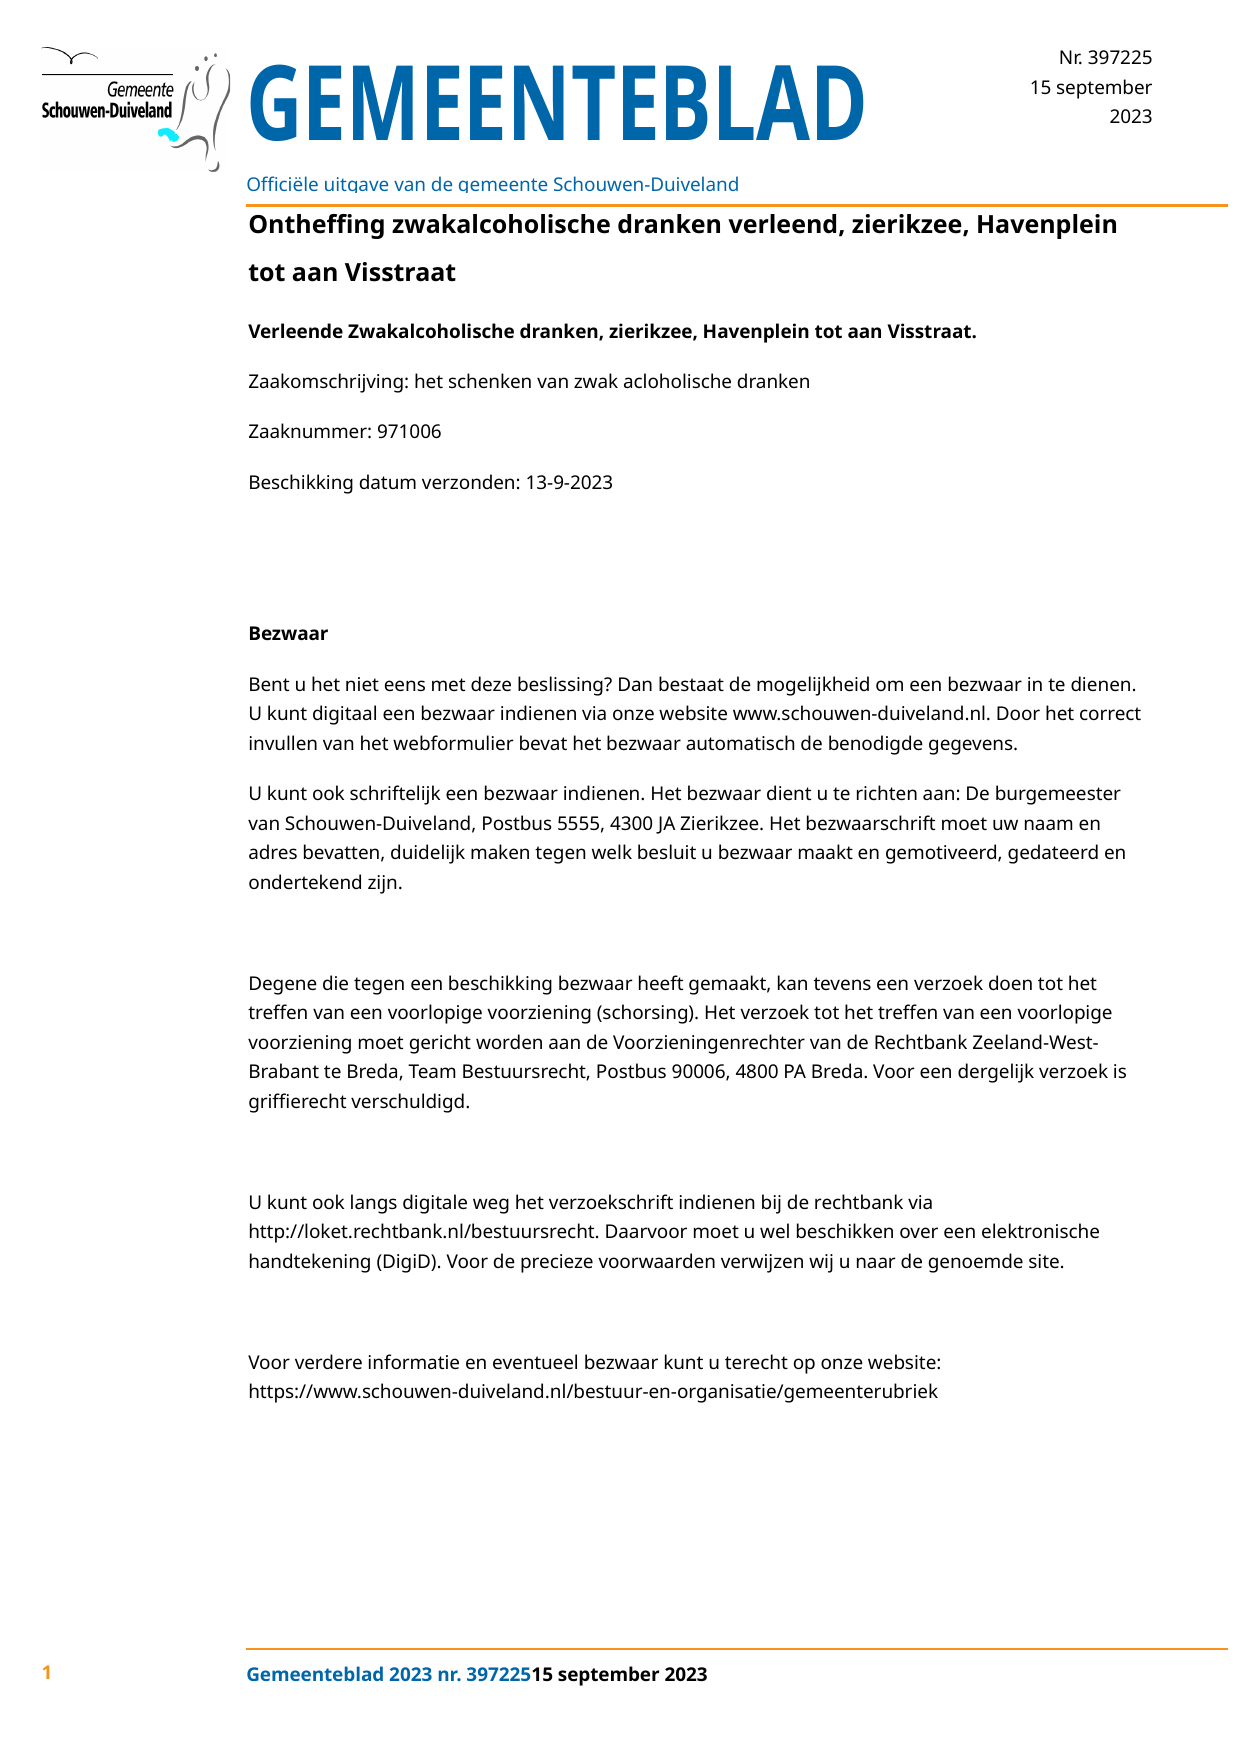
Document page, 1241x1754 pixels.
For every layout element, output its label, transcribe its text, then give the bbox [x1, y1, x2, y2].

text Bent u het niet eens met deze beslissing? Dan bestaat de mogelijkheid om een bezwaar in te dienen. U kunt digitaal een bezwaar indienen via onze website www.schouwen-duiveland.nl. Door het correct invullen van het webformulier bevat het bezwaar automatisch de benodigde gegevens. [248, 671, 1152, 756]
text Voor verdere informatie en eventueel bezwaar kunt u terecht op onze website: https://www.schouwen-duiveland.nl/bestuur-en-organisatie/gemeenterubriek [248, 1349, 1152, 1404]
text Degene die tegen een beschikking bezwaar heeft gemaakt, kan tevens een verzoek doen tot het treffen van een voorlopige voorziening (schorsing). Het verzoek tot het treffen van een voorlopige voorziening moet gericht worden aan de Voorzieningenrechter van de Rechtbank Zeeland-West-Brabant te Breda, Team Bestuursrecht, Postbus 90006, 4800 PA Breda. Voor een dergelijk verzoek is griffierecht verschuldigd. [248, 970, 1152, 1114]
text U kunt ook schriftelijk een bezwaar indienen. Het bezwaar dient u te richten aan: De burgemeester van Schouwen-Duiveland, Postbus 5555, 4300 JA Zierikzee. Het bezwaarschrift moet uw naam en adres bevatten, duidelijk maken tegen welk besluit u bezwaar maakt en gemotiveerd, gedateerd en ondertekend zijn. [248, 780, 1152, 895]
picture [41, 47, 231, 172]
text U kunt ook langs digitale weg het verzoekschrift indienen bij de rechtbank via http://loket.rechtbank.nl/bestuursrecht. Daarvoor moet u wel beschikken over een elektronische handtekening (DigiD). Voor de precieze voorwaarden verwijzen wij u naar de genoemde site. [248, 1189, 1152, 1274]
text Bezwaar [248, 620, 1152, 646]
text Beschikking datum verzonden: 13-9-2023 [248, 469, 1152, 495]
text Zaaknummer: 971006 [248, 419, 1152, 444]
text Verleende Zwakalcoholische dranken, zierikzee, Havenplein tot aan Visstraat. [248, 318, 1152, 344]
text Ontheffing zwakalcoholische dranken verleend, zierikzee, Havenplein tot aan Visstraat [248, 207, 1152, 288]
text Zaakomschrijving: het schenken van zwak acloholische dranken [248, 368, 1152, 394]
